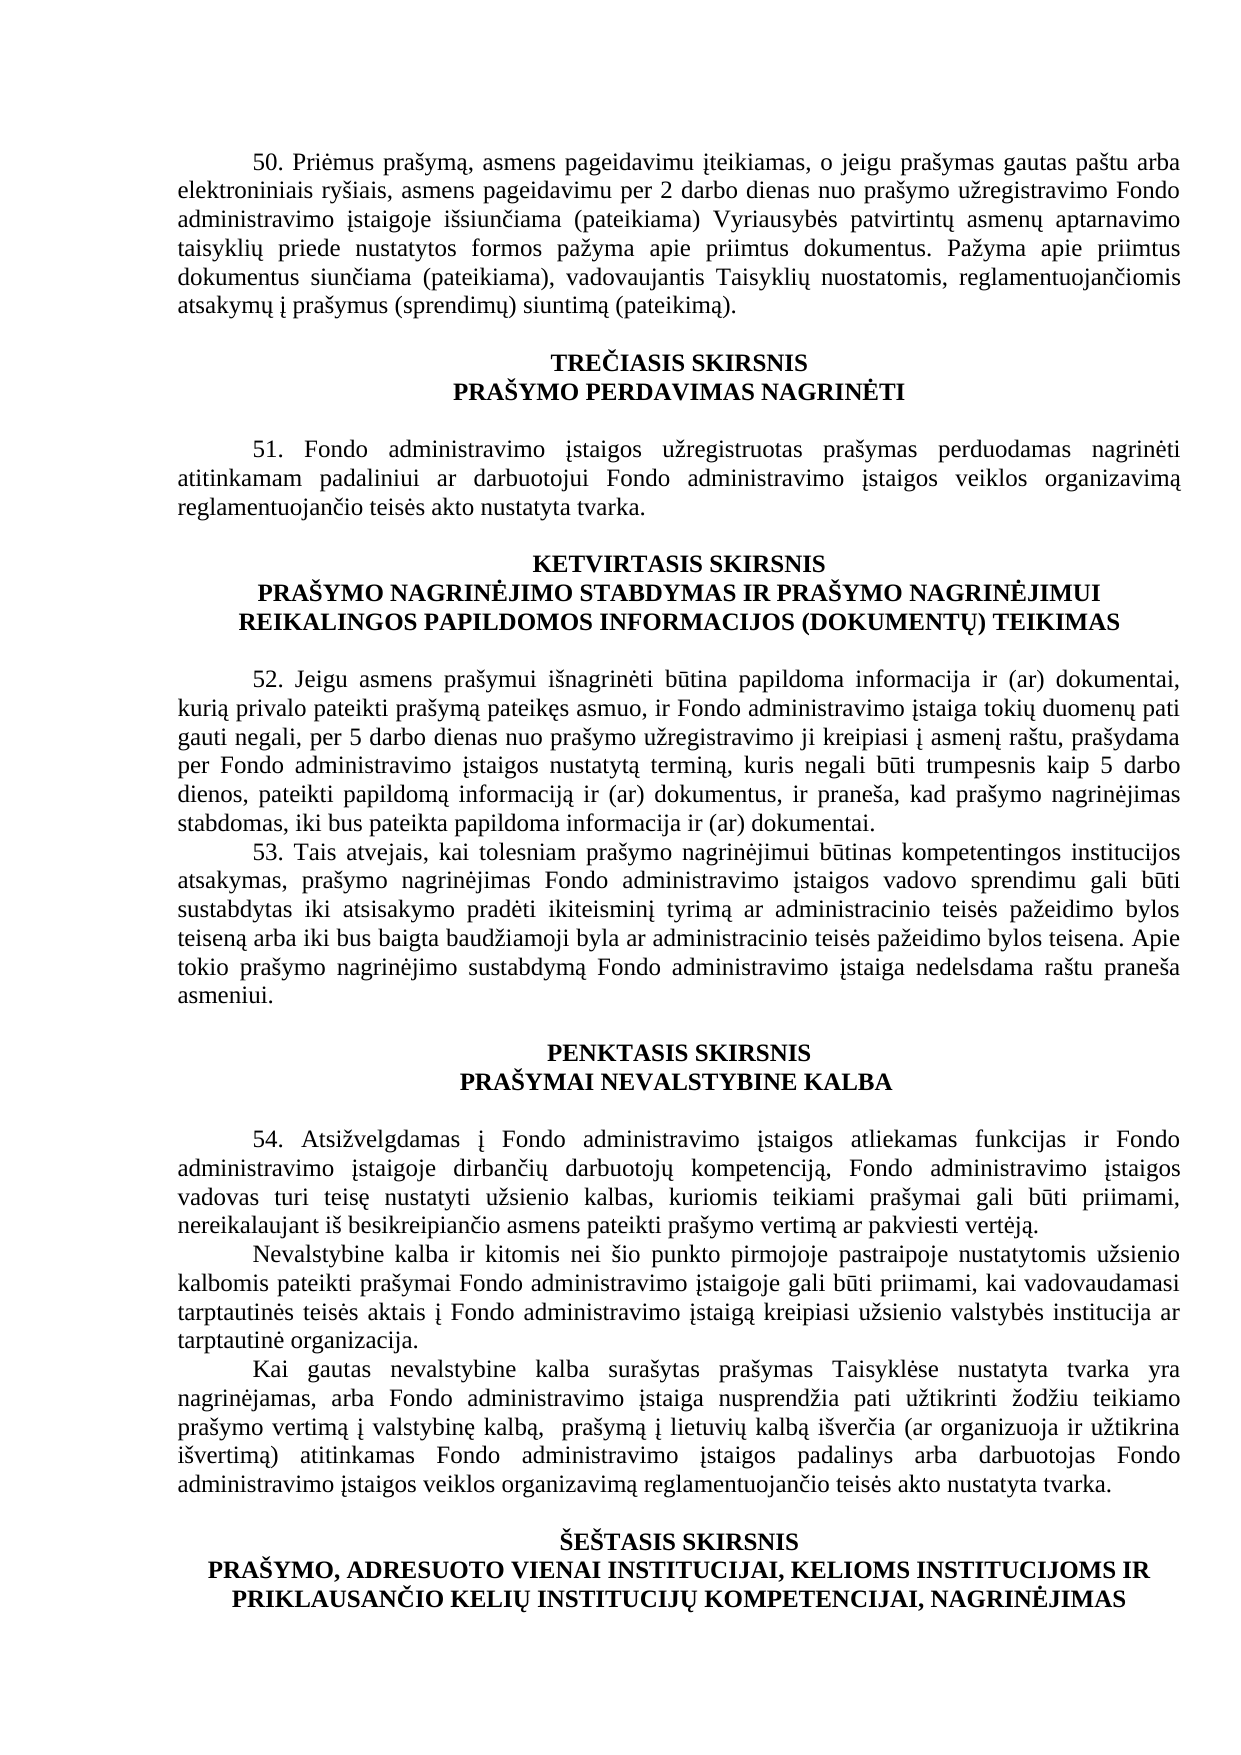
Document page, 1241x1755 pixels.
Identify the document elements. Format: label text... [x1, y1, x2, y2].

text 51. Fondo administravimo įstaigos užregistruotas prašymas perduodamas nagrinėti atitinkamam padaliniui ar darbuotojui Fondo administravimo įstaigos veiklos organizavimą reglamentuojančio teisės akto nustatyta tvarka. [177, 434, 1181, 521]
text Kai gautas nevalstybine kalba surašytas prašymas Taisyklėse nustatyta tvarka yra nagrinėjamas, arba Fondo administravimo įstaiga nusprendžia pati užtikrinti žodžiu teikiamo prašymo vertimą į valstybinę kalbą, prašymą į lietuvių kalbą išverčia (ar organizuoja ir užtikrina išvertimą) atitinkamas Fondo administravimo įstaigos padalinys arba darbuotojas Fondo administravimo įstaigos veiklos organizavimą reglamentuojančio teisės akto nustatyta tvarka. [177, 1354, 1181, 1498]
text 52. Jeigu asmens prašymui išnagrinėti būtina papildoma informacija ir (ar) dokumentai, kurią privalo pateikti prašymą pateikęs asmuo, ir Fondo administravimo įstaiga tokių duomenų pati gauti negali, per 5 darbo dienas nuo prašymo užregistravimo ji kreipiasi į asmenį raštu, prašydama per Fondo administravimo įstaigos nustatytą terminą, kuris negali būti trumpesnis kaip 5 darbo dienos, pateikti papildomą informaciją ir (ar) dokumentus, ir praneša, kad prašymo nagrinėjimas stabdomas, iki bus pateikta papildoma informacija ir (ar) dokumentai. [177, 664, 1181, 837]
text Nevalstybine kalba ir kitomis nei šio punkto pirmojoje pastraipoje nustatytomis užsienio kalbomis pateikti prašymai Fondo administravimo įstaigoje gali būti priimami, kai vadovaudamasi tarptautinės teisės aktais į Fondo administravimo įstaigą kreipiasi užsienio valstybės institucija ar tarptautinė organizacija. [177, 1239, 1181, 1354]
text PENKTASIS SKIRSNIS [177, 1038, 1181, 1067]
text PRAŠYMO PERDAVIMAS NAGRINĖTI [177, 377, 1181, 406]
text 50. Priėmus prašymą, asmens pageidavimu įteikiamas, o jeigu prašymas gautas paštu arba elektroniniais ryšiais, asmens pageidavimu per 2 darbo dienas nuo prašymo užregistravimo Fondo administravimo įstaigoje išsiunčiama (pateikiama) Vyriausybės patvirtintų asmenų aptarnavimo taisyklių priede nustatytos formos pažyma apie priimtus dokumentus. Pažyma apie priimtus dokumentus siunčiama (pateikiama), vadovaujantis Taisyklių nuostatomis, reglamentuojančiomis atsakymų į prašymus (sprendimų) siuntimą (pateikimą). [177, 147, 1181, 319]
text TREČIASIS SKIRSNIS [177, 348, 1181, 377]
text ŠEŠTASIS SKIRSNIS [177, 1527, 1181, 1556]
text 54. Atsižvelgdamas į Fondo administravimo įstaigos atliekamas funkcijas ir Fondo administravimo įstaigoje dirbančių darbuotojų kompetenciją, Fondo administravimo įstaigos vadovas turi teisę nustatyti užsienio kalbas, kuriomis teikiami prašymai gali būti priimami, nereikalaujant iš besikreipiančio asmens pateikti prašymo vertimą ar pakviesti vertėją. [177, 1124, 1181, 1239]
text PRAŠYMO NAGRINĖJIMO STABDYMAS IR PRAŠYMO NAGRINĖJIMUI REIKALINGOS PAPILDOMOS INFORMACIJOS (dokumentų) TEIKIMAS [177, 578, 1181, 636]
text PRAŠYMO, ADRESUOTO VIENAI INSTITUCIJAI, KELIOMS INSTITUCIJOMS IR PRIKLAUSANČIO KELIŲ INSTITUCIJŲ KOMPETENCIJAI, NAGRINĖJIMAS [177, 1556, 1181, 1613]
text KETVIRTASIS SKIRSNIS [177, 549, 1181, 578]
text PRAŠYMAI NEVALSTYBINE KALBA [177, 1067, 1181, 1096]
text 53. Tais atvejais, kai tolesniam prašymo nagrinėjimui būtinas kompetentingos institucijos atsakymas, prašymo nagrinėjimas Fondo administravimo įstaigos vadovo sprendimu gali būti sustabdytas iki atsisakymo pradėti ikiteisminį tyrimą ar administracinio teisės pažeidimo bylos teiseną arba iki bus baigta baudžiamoji byla ar administracinio teisės pažeidimo bylos teisena. Apie tokio prašymo nagrinėjimo sustabdymą Fondo administravimo įstaiga nedelsdama raštu praneša asmeniui. [177, 837, 1181, 1009]
